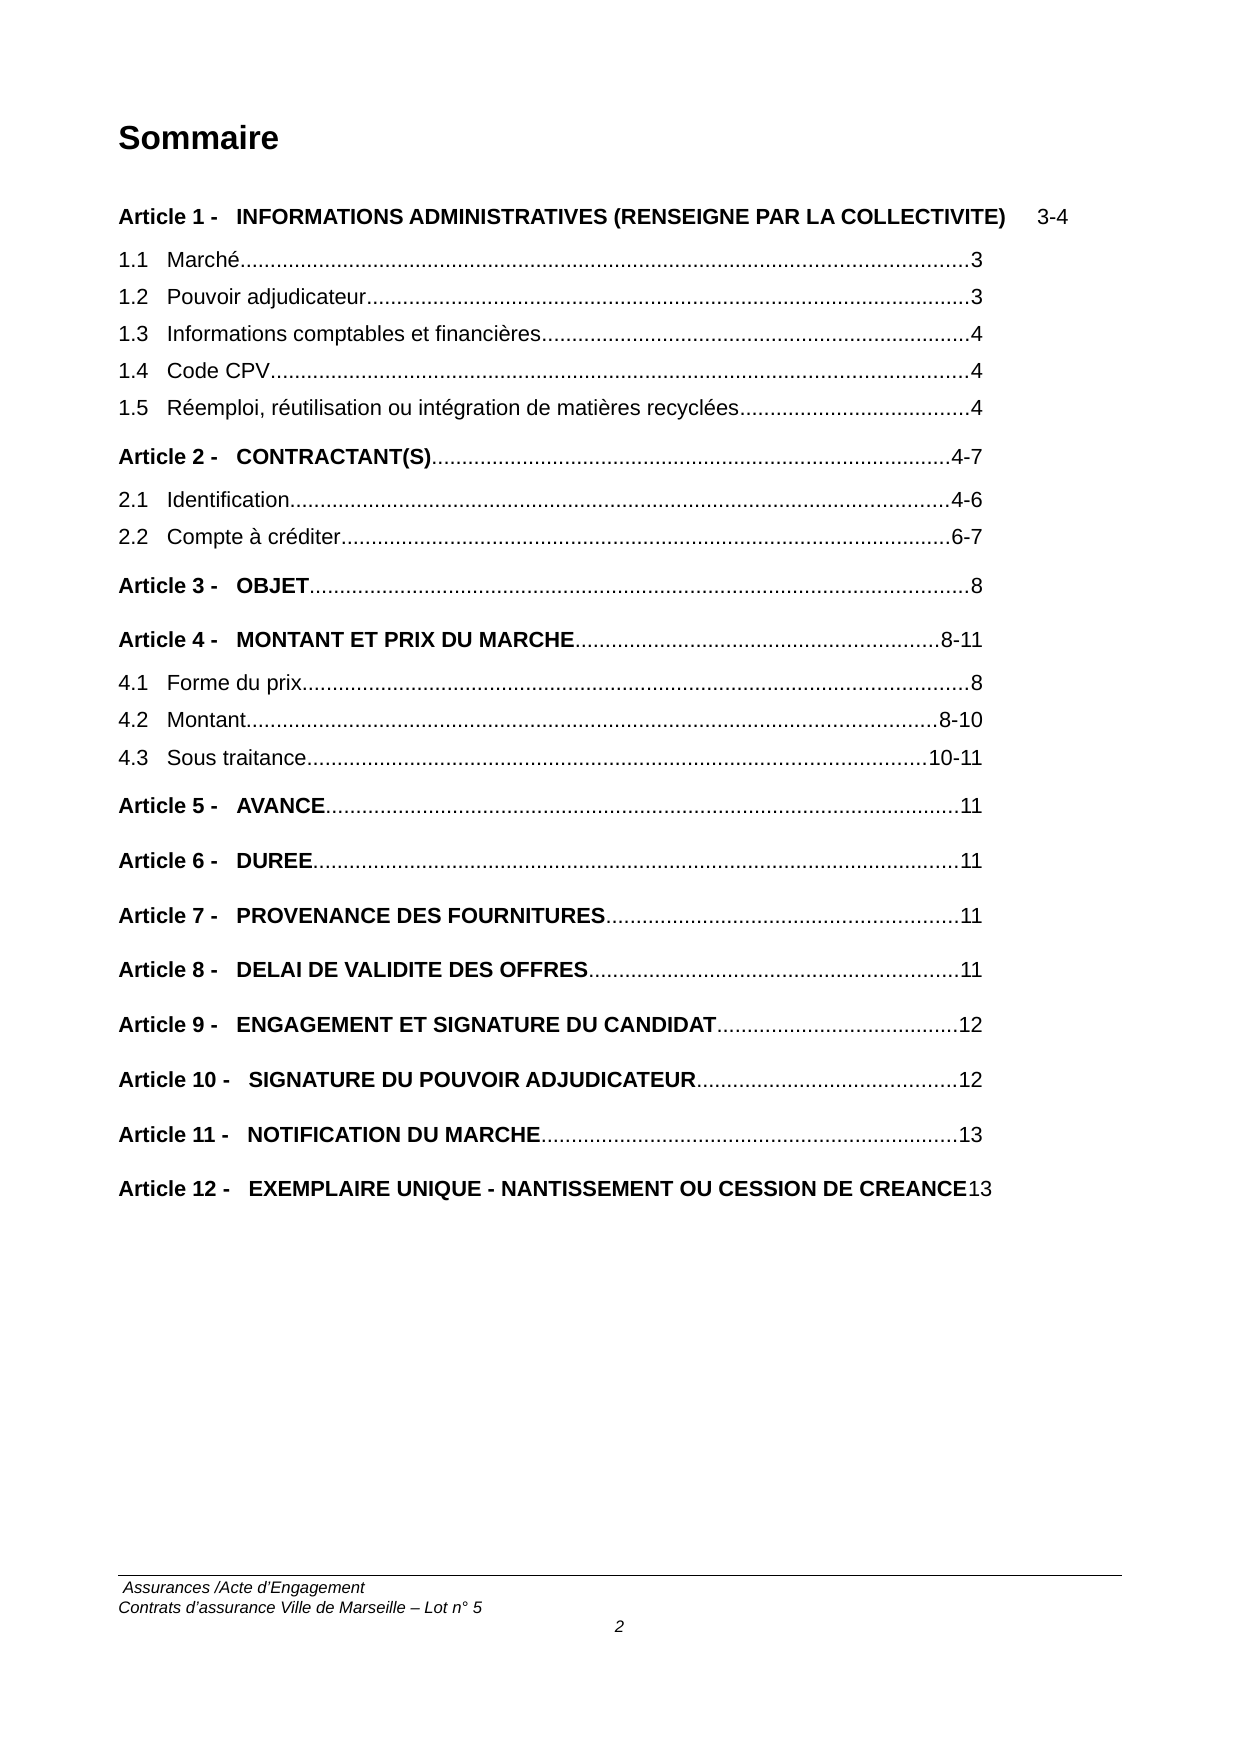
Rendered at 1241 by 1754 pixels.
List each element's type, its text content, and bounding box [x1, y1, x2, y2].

text Article 3 - OBJET 8 [118, 573, 1122, 598]
text 2.1 Identification 4-6 [118, 487, 1122, 512]
text Article 7 - PROVENANCE DES FOURNITURES 11 [118, 903, 1122, 928]
text 4.2 Montant 8-10 [118, 707, 1122, 733]
text 1.2 Pouvoir adjudicateur 3 [118, 284, 1122, 309]
text Article 8 - DELAI DE VALIDITE DES OFFRES 11 [118, 957, 1122, 983]
text 4.1 Forme du prix 8 [118, 670, 1122, 696]
text 1.4 Code CPV 4 [118, 358, 1122, 383]
text Article 6 - DUREE 11 [118, 848, 1122, 873]
text Article 11 - NOTIFICATION DU MARCHE 13 [118, 1121, 1122, 1147]
text Article 4 - MONTANT ET PRIX DU MARCHE 8-11 [118, 627, 1122, 653]
text 1.3 Informations comptables et financières 4 [118, 321, 1122, 346]
text 2.2 Compte à créditer 6-7 [118, 524, 1122, 549]
text Article 12 - EXEMPLAIRE UNIQUE - NANTISSEMENT OU CESSION DE CREANCE 13 [118, 1176, 1122, 1201]
text 4.3 Sous traitance 10-11 [118, 744, 1122, 770]
text Article 1 - INFORMATIONS ADMINISTRATIVES (RENSEIGNE PAR LA COLLECTIVITE) 3-4 [118, 204, 1122, 229]
text Article 9 - ENGAGEMENT ET SIGNATURE DU CANDIDAT 12 [118, 1012, 1122, 1037]
text 1.1 Marché 3 [118, 247, 1122, 272]
text Article 2 - CONTRACTANT(S) 4-7 [118, 444, 1122, 469]
subtitle Sommaire [118, 118, 1122, 157]
text Article 10 - SIGNATURE DU POUVOIR ADJUDICATEUR 12 [118, 1067, 1122, 1092]
text 1.5 Réemploi, réutilisation ou intégration de matières recyclées 4 [118, 395, 1122, 420]
text Article 5 - AVANCE 11 [118, 793, 1122, 818]
